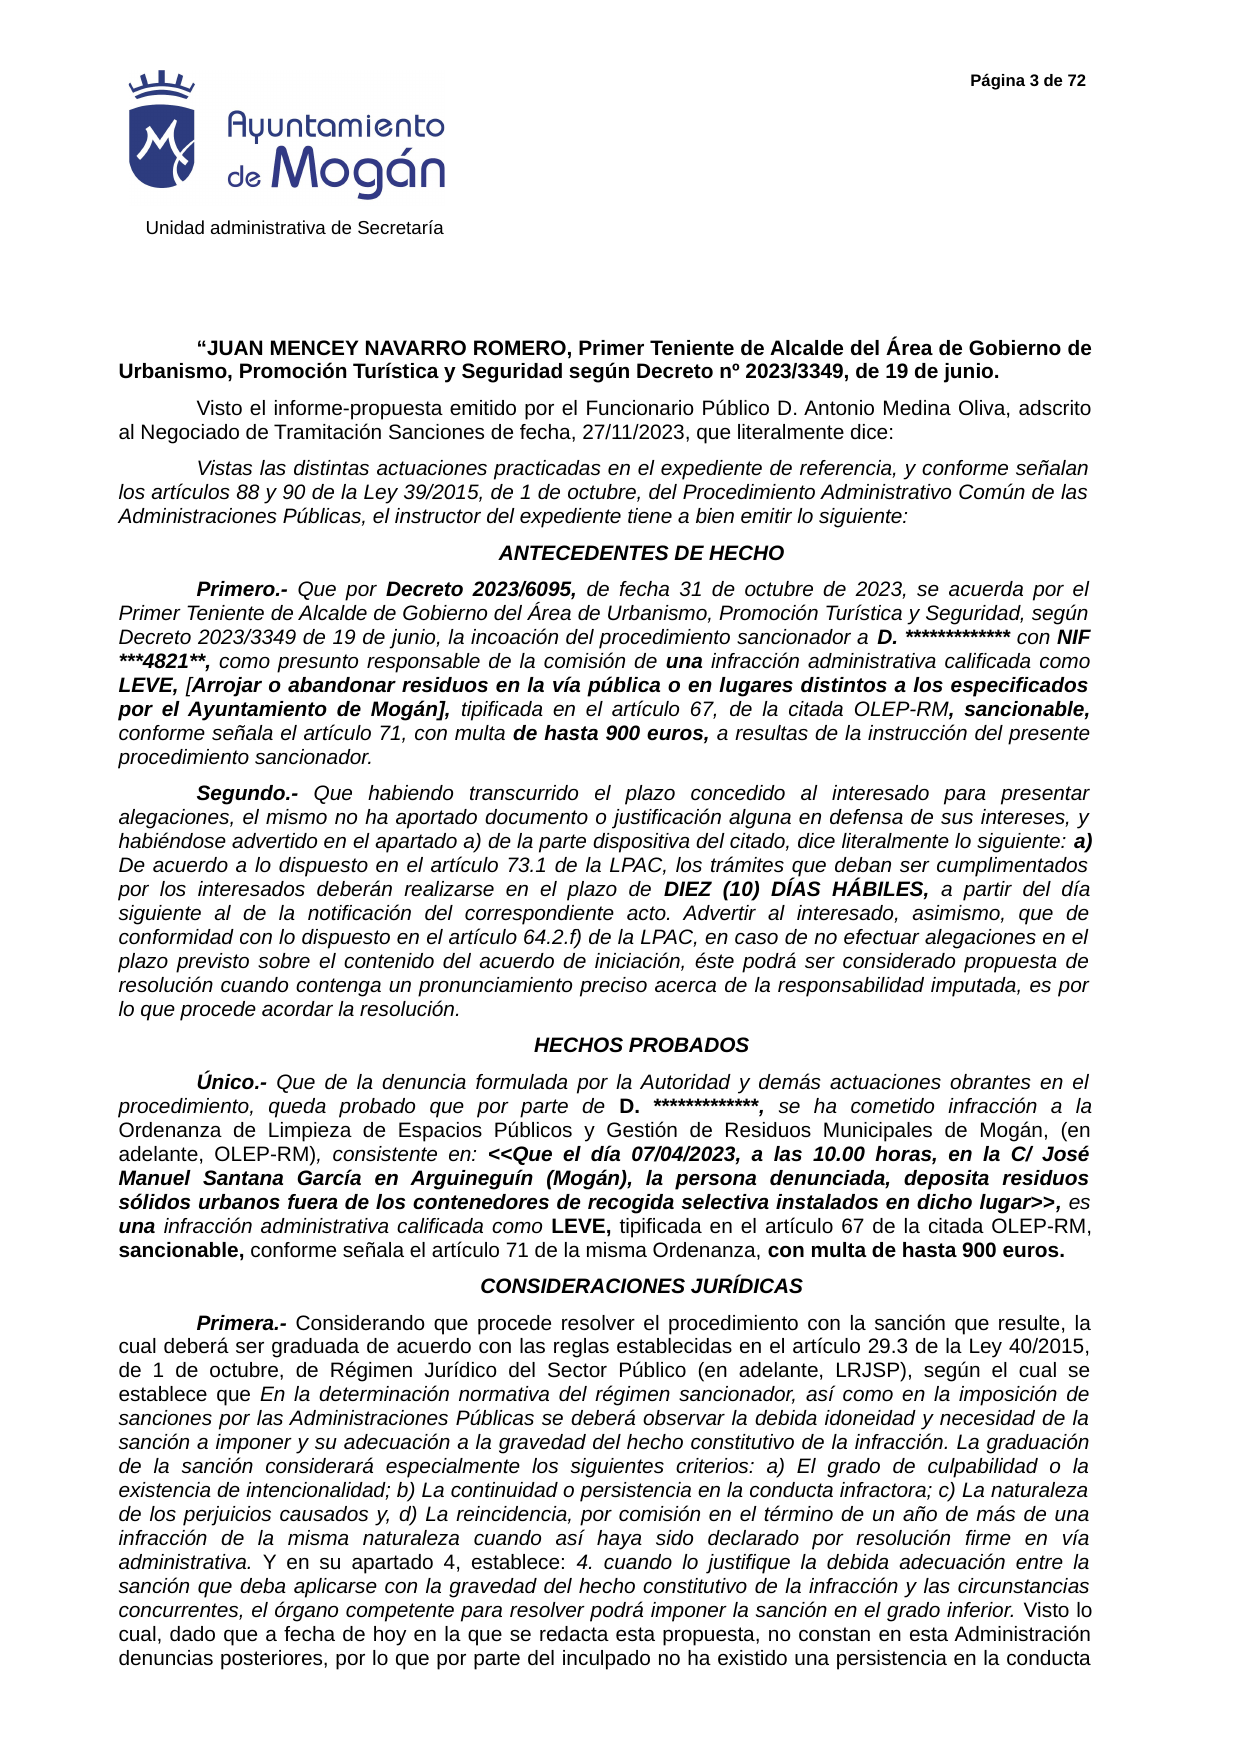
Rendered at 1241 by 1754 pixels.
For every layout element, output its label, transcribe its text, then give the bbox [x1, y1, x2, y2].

text Vistas las distintas actuaciones practicadas en el expediente de referencia, y conforme señalan los artículos 88 y 90 de la Ley 39/2015, de 1 de octubre, del Procedimiento Administrativo Común de las Administraciones Públicas, el instructor del expediente tiene a bien emitir lo siguiente: [118, 456, 1092, 528]
text CONSIDERACIONES JURÍDICAS [118, 1274, 1092, 1298]
text ANTECEDENTES DE HECHO [118, 541, 1092, 564]
text Primera.- Considerando que procede resolver el procedimiento con la sanción que resulte, la cual deberá ser graduada de acuerdo con las reglas establecidas en el artículo 29.3 de la Ley 40/2015, de 1 de octubre, de Régimen Jurídico del Sector Público (en adelante, LRJSP), según el cual se establece que En la determinación normativa del régimen sancionador, así como en la imposición de sanciones por las Administraciones Públicas se deberá observar la debida idoneidad y necesidad de la sanción a imponer y su adecuación a la gravedad del hecho constitutivo de la infracción. La graduación de la sanción considerará especialmente los siguientes criterios: a) El grado de culpabilidad o la existencia de intencionalidad; b) La continuidad o persistencia en la conducta infractora; c) La naturaleza de los perjuicios causados y, d) La reincidencia, por comisión en el término de un año de más de una infracción de la misma naturaleza cuando así haya sido declarado por resolución firme en vía administrativa. Y en su apartado 4, establece: 4. cuando lo justifique la debida adecuación entre la sanción que deba aplicarse con la gravedad del hecho constitutivo de la infracción y las circunstancias concurrentes, el órgano competente para resolver podrá imponer la sanción en el grado inferior. Visto lo cual, dado que a fecha de hoy en la que se redacta esta propuesta, no constan en esta Administración denuncias posteriores, por lo que por parte del inculpado no ha existido una persistencia en la conducta [118, 1310, 1092, 1670]
text Único.- Que de la denuncia formulada por la Autoridad y demás actuaciones obrantes en el procedimiento, queda probado que por parte de D. *************, se ha cometido infracción a la Ordenanza de Limpieza de Espacios Públicos y Gestión de Residuos Municipales de Mogán, (en adelante, OLEP-RM), consistente en: <<Que el día 07/04/2023, a las 10.00 horas, en la C/ José Manuel Santana García en Arguineguín (Mogán), la persona denunciada, deposita residuos sólidos urbanos fuera de los contenedores de recogida selectiva instalados en dicho lugar>>, es una infracción administrativa calificada como LEVE, tipificada en el artículo 67 de la citada OLEP-RM, sancionable, conforme señala el artículo 71 de la misma Ordenanza, con multa de hasta 900 euros. [118, 1070, 1092, 1261]
text HECHOS PROBADOS [118, 1033, 1092, 1057]
picture [128, 70, 445, 206]
text Visto el informe-propuesta emitido por el Funcionario Público D. Antonio Medina Oliva, adscrito al Negociado de Tramitación Sanciones de fecha, 27/11/2023, que literalmente dice: [118, 396, 1092, 444]
text Primero.- Que por Decreto 2023/6095, de fecha 31 de octubre de 2023, se acuerda por el Primer Teniente de Alcalde de Gobierno del Área de Urbanismo, Promoción Turística y Seguridad, según Decreto 2023/3349 de 19 de junio, la incoación del procedimiento sancionador a D. ************* con NIF ***4821**, como presunto responsable de la comisión de una infracción administrativa calificada como LEVE, [Arrojar o abandonar residuos en la vía pública o en lugares distintos a los especificados por el Ayuntamiento de Mogán], tipificada en el artículo 67, de la citada OLEP-RM, sancionable, conforme señala el artículo 71, con multa de hasta 900 euros, a resultas de la instrucción del presente procedimiento sancionador. [118, 577, 1092, 769]
text Segundo.- Que habiendo transcurrido el plazo concedido al interesado para presentar alegaciones, el mismo no ha aportado documento o justificación alguna en defensa de sus intereses, y habiéndose advertido en el apartado a) de la parte dispositiva del citado, dice literalmente lo siguiente: a) De acuerdo a lo dispuesto en el artículo 73.1 de la LPAC, los trámites que deban ser cumplimentados por los interesados deberán realizarse en el plazo de DIEZ (10) DÍAS HÁBILES, a partir del día siguiente al de la notificación del correspondiente acto. Advertir al interesado, asimismo, que de conformidad con lo dispuesto en el artículo 64.2.f) de la LPAC, en caso de no efectuar alegaciones en el plazo previsto sobre el contenido del acuerdo de iniciación, éste podrá ser considerado propuesta de resolución cuando contenga un pronunciamiento preciso acerca de la responsabilidad imputada, es por lo que procede acordar la resolución. [118, 781, 1092, 1021]
text “JUAN MENCEY NAVARRO ROMERO, Primer Teniente de Alcalde del Área de Gobierno de Urbanismo, Promoción Turística y Seguridad según Decreto nº 2023/3349, de 19 de junio. [118, 335, 1092, 383]
